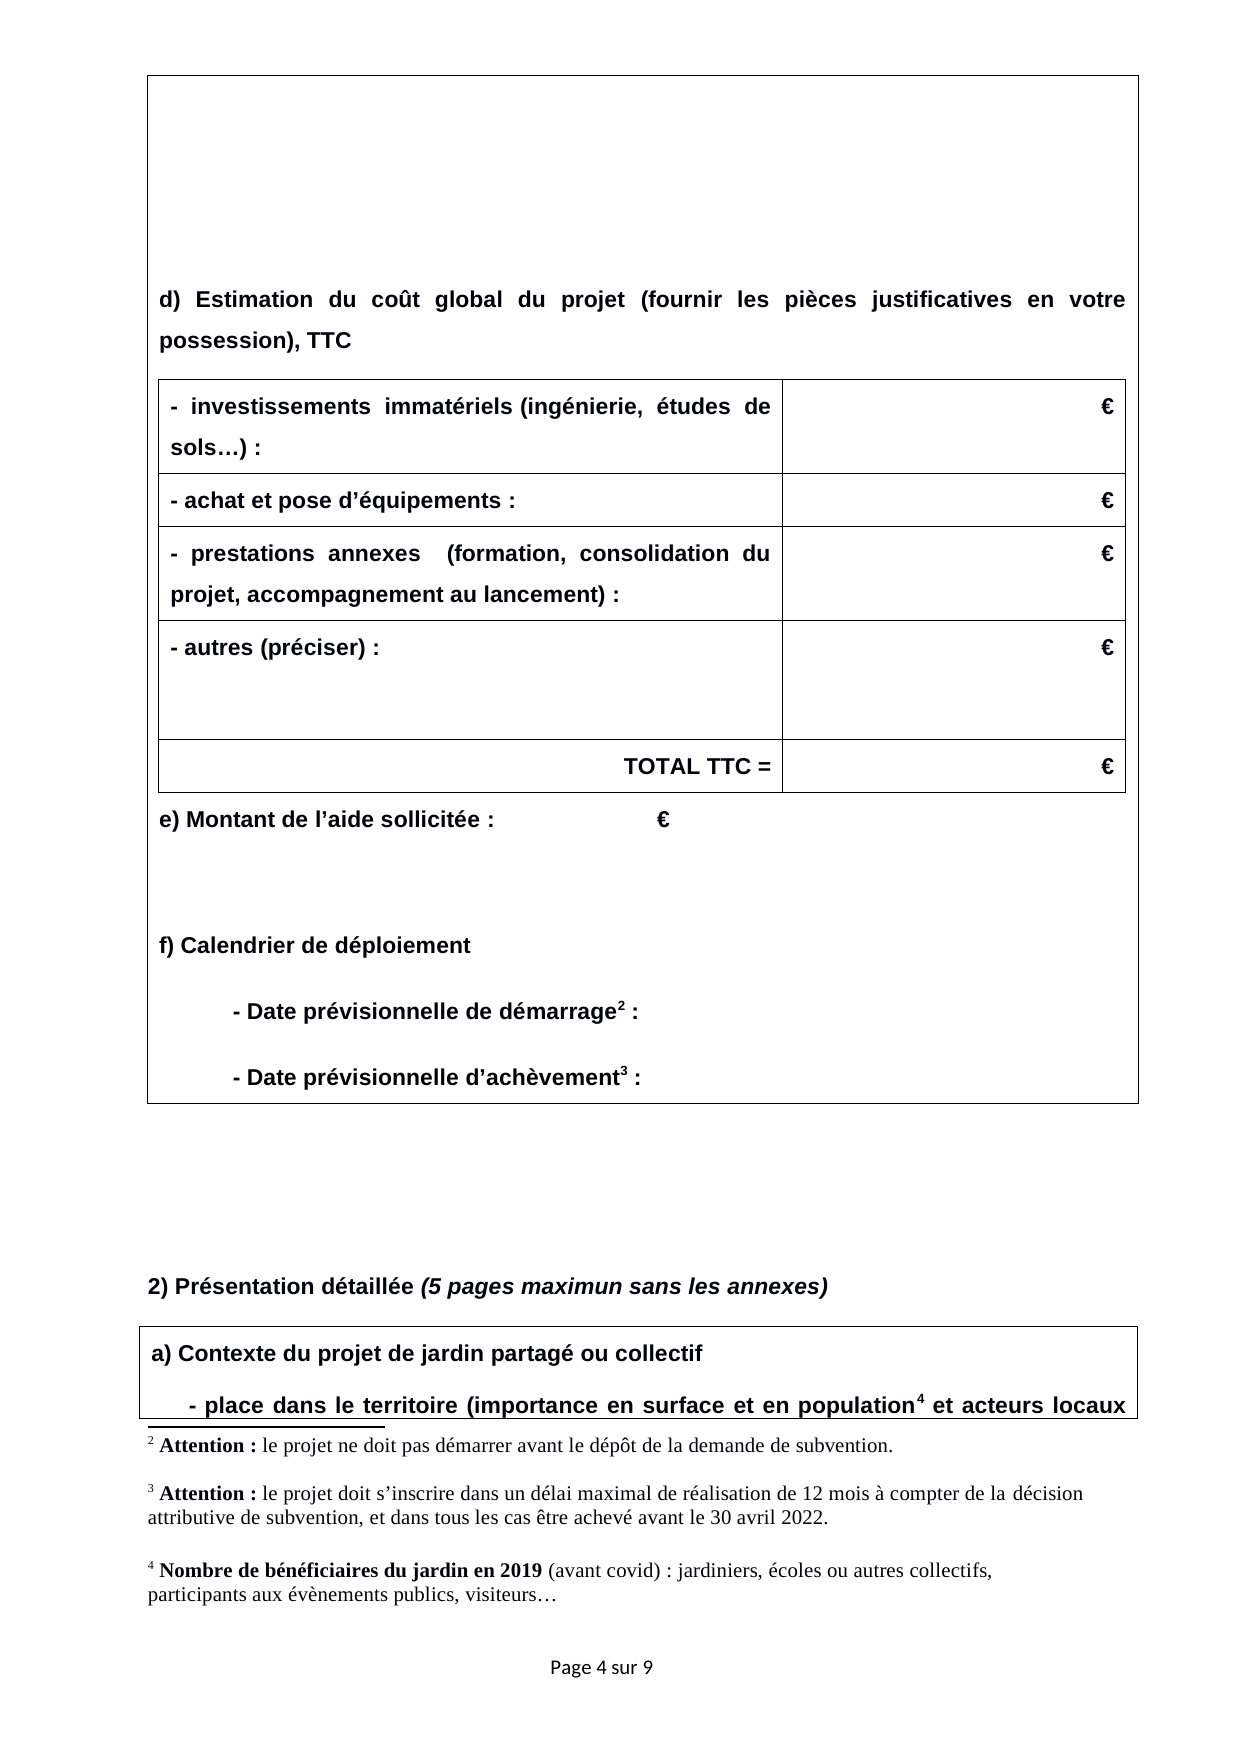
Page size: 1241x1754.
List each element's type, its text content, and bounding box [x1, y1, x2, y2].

table_cell € [783, 527, 1125, 620]
table_header - investissements immatériels (ingénierie, études de sols…) : [159, 380, 782, 473]
table_cell - prestations annexes (formation, consolidation du projet, accompagnement au lancement) : [159, 527, 782, 620]
table_cell - achat et pose d’équipements : [159, 474, 782, 526]
table_cell TOTAL TTC = [159, 740, 782, 792]
table_cell - autres (préciser) : [159, 621, 782, 738]
table_cell € [783, 621, 1125, 738]
table_cell € [783, 474, 1125, 526]
table_header a) Contexte du projet de jardin partagé ou collectif - place dans le territoire (importance en surface et en population et acteurs locaux [140, 1327, 1137, 1418]
table_header € [783, 380, 1125, 473]
table_header d) Estimation du coût global du projet (fournir les pièces justificatives en votre possession), TTC e) Montant de l’aide sollicitée : € f) Calendrier de déploiement - Date prévisionnelle de démarrage : - Date prévisionnelle d’achèvement : [148, 76, 1138, 1103]
list 2) Présentation détaillée (5 pages maximun sans les annexes) [148, 1272, 1093, 1299]
table_cell € [783, 740, 1125, 792]
